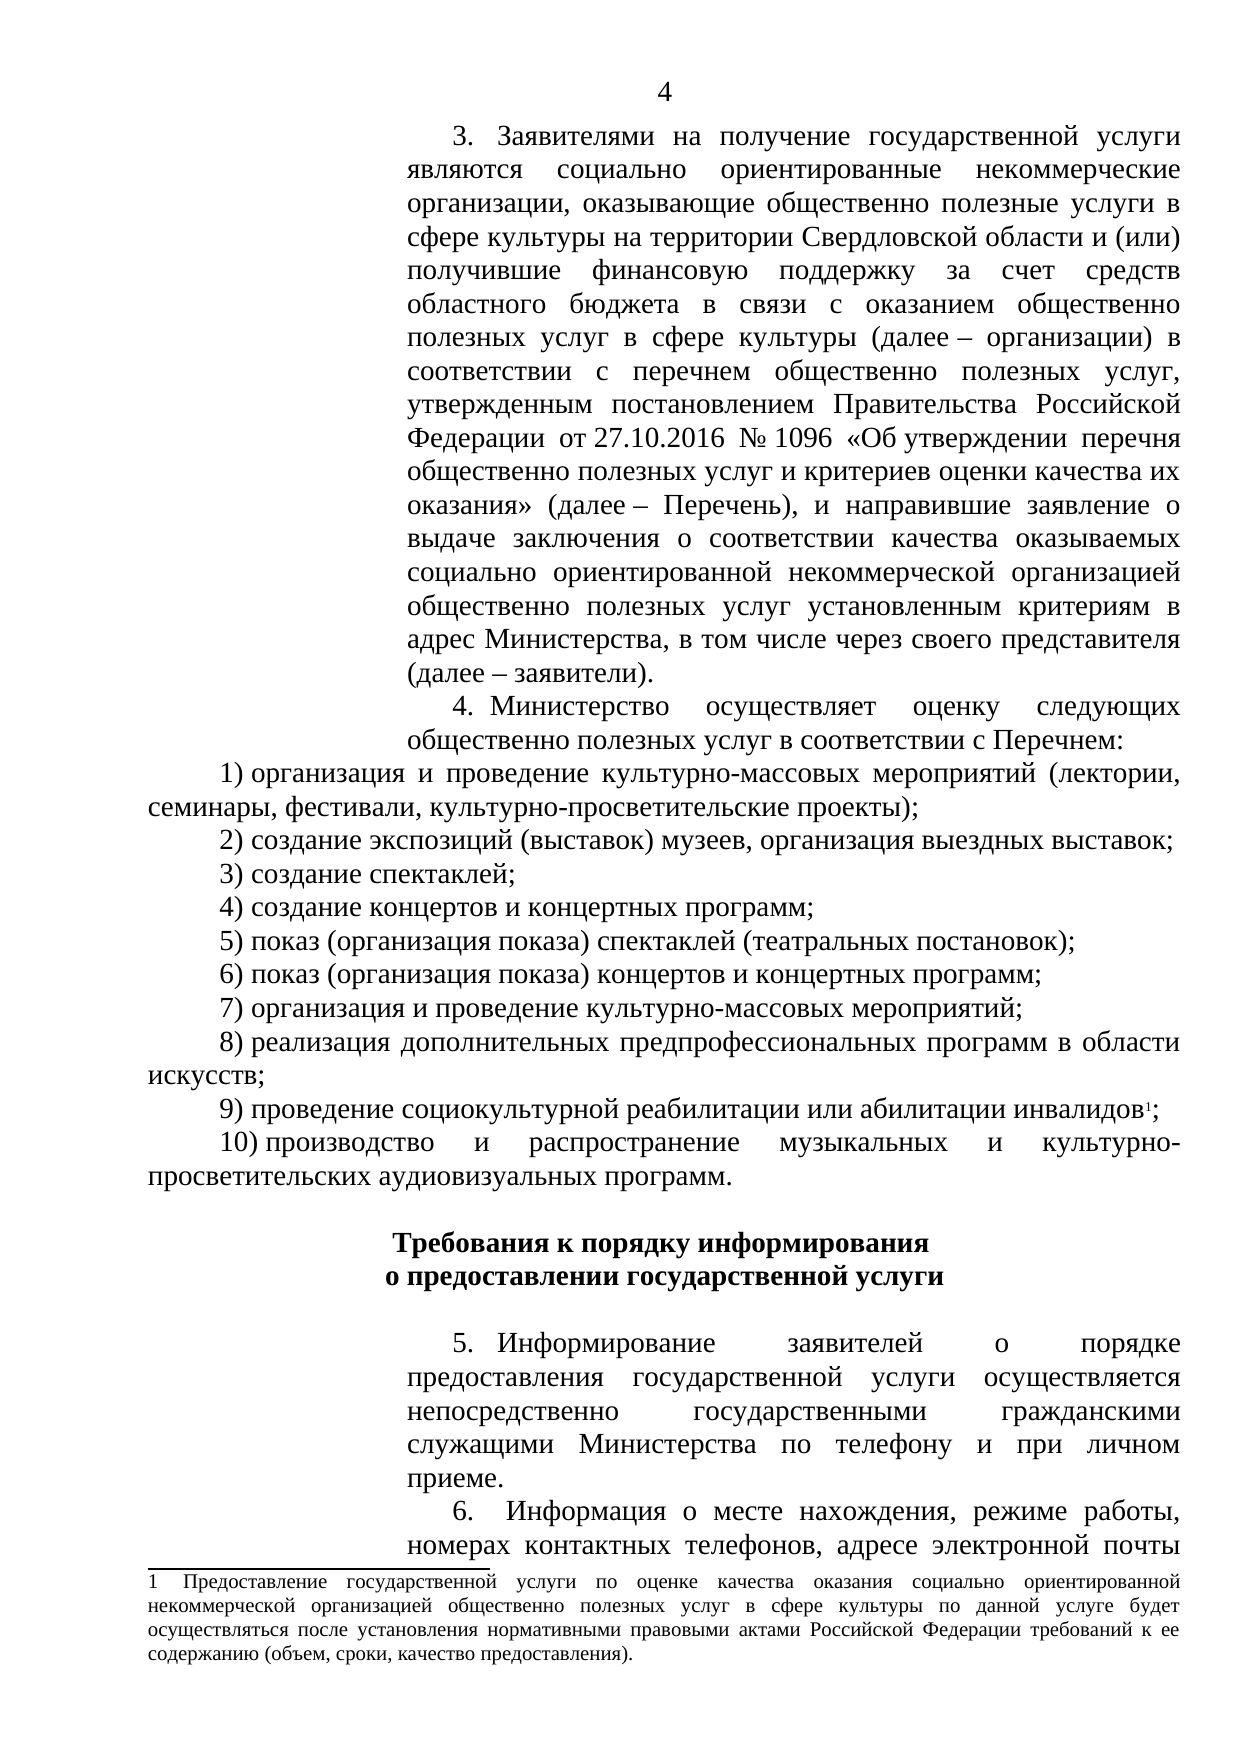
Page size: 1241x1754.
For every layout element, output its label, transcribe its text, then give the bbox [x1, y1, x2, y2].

text 6) показ (организация показа) концертов и концертных программ; [148, 957, 1181, 990]
list Министерство осуществляет оценку следующих общественно полезных услуг в соответствии с Перечнем: [369, 688, 1181, 755]
text 1) организация и проведение культурно-массовых мероприятий (лектории, семинары, фестивали, культурно-просветительские проекты); [148, 755, 1181, 822]
text 9) проведение социокультурной реабилитации или абилитации инвалидов; [148, 1091, 1181, 1124]
text 2) создание экспозиций (выставок) музеев, организация выездных выставок; [148, 822, 1181, 856]
list Заявителями на получение государственной услуги являются социально ориентированные некоммерческие организации, оказывающие общественно полезные услуги в сфере культуры на территории Свердловской области и (или) получившие финансовую поддержку за счет средств областного бюджета в связи с оказанием общественно полезных услуг в сфере культуры (далее – организации) в соответствии с перечнем общественно полезных услуг, утвержденным постановлением Правительства Российской Федерации от 27.10.2016 № 1096 «Об утверждении перечня общественно полезных услуг и критериев оценки качества их оказания» (далее – Перечень), и направившие заявление о выдаче заключения о соответствии качества оказываемых социально ориентированной некоммерческой организацией общественно полезных услуг установленным критериям в адрес Министерства, в том числе через своего представителя (далее – заявители). [369, 118, 1181, 688]
text 3) создание спектаклей; [148, 856, 1181, 889]
list Информация о месте нахождения, режиме работы, номерах контактных телефонов, адресе электронной почты [369, 1493, 1181, 1560]
text 7) организация и проведение культурно-массовых мероприятий; [148, 990, 1181, 1024]
list Информирование заявителей о порядке предоставления государственной услуги осуществляется непосредственно государственными гражданскими служащими Министерства по телефону и при личном приеме. [369, 1326, 1181, 1493]
text 5) показ (организация показа) спектаклей (театральных постановок); [148, 923, 1181, 957]
text 10) производство и распространение музыкальных и культурно-просветительских аудиовизуальных программ. [148, 1124, 1181, 1191]
text 8) реализация дополнительных предпрофессиональных программ в области искусств; [148, 1024, 1181, 1091]
text Предоставление государственной услуги по оценке качества оказания социально ориентированной некоммерческой организацией общественно полезных услуг в сфере культуры по данной услуге будет осуществляться после установления нормативными правовыми актами Российской Федерации требований к ее содержанию (объем, сроки, качество предоставления). [148, 1569, 1181, 1665]
text 4) создание концертов и концертных программ; [148, 889, 1181, 923]
text Требования к порядку информирования о предоставлении государственной услуги [148, 1225, 1181, 1292]
